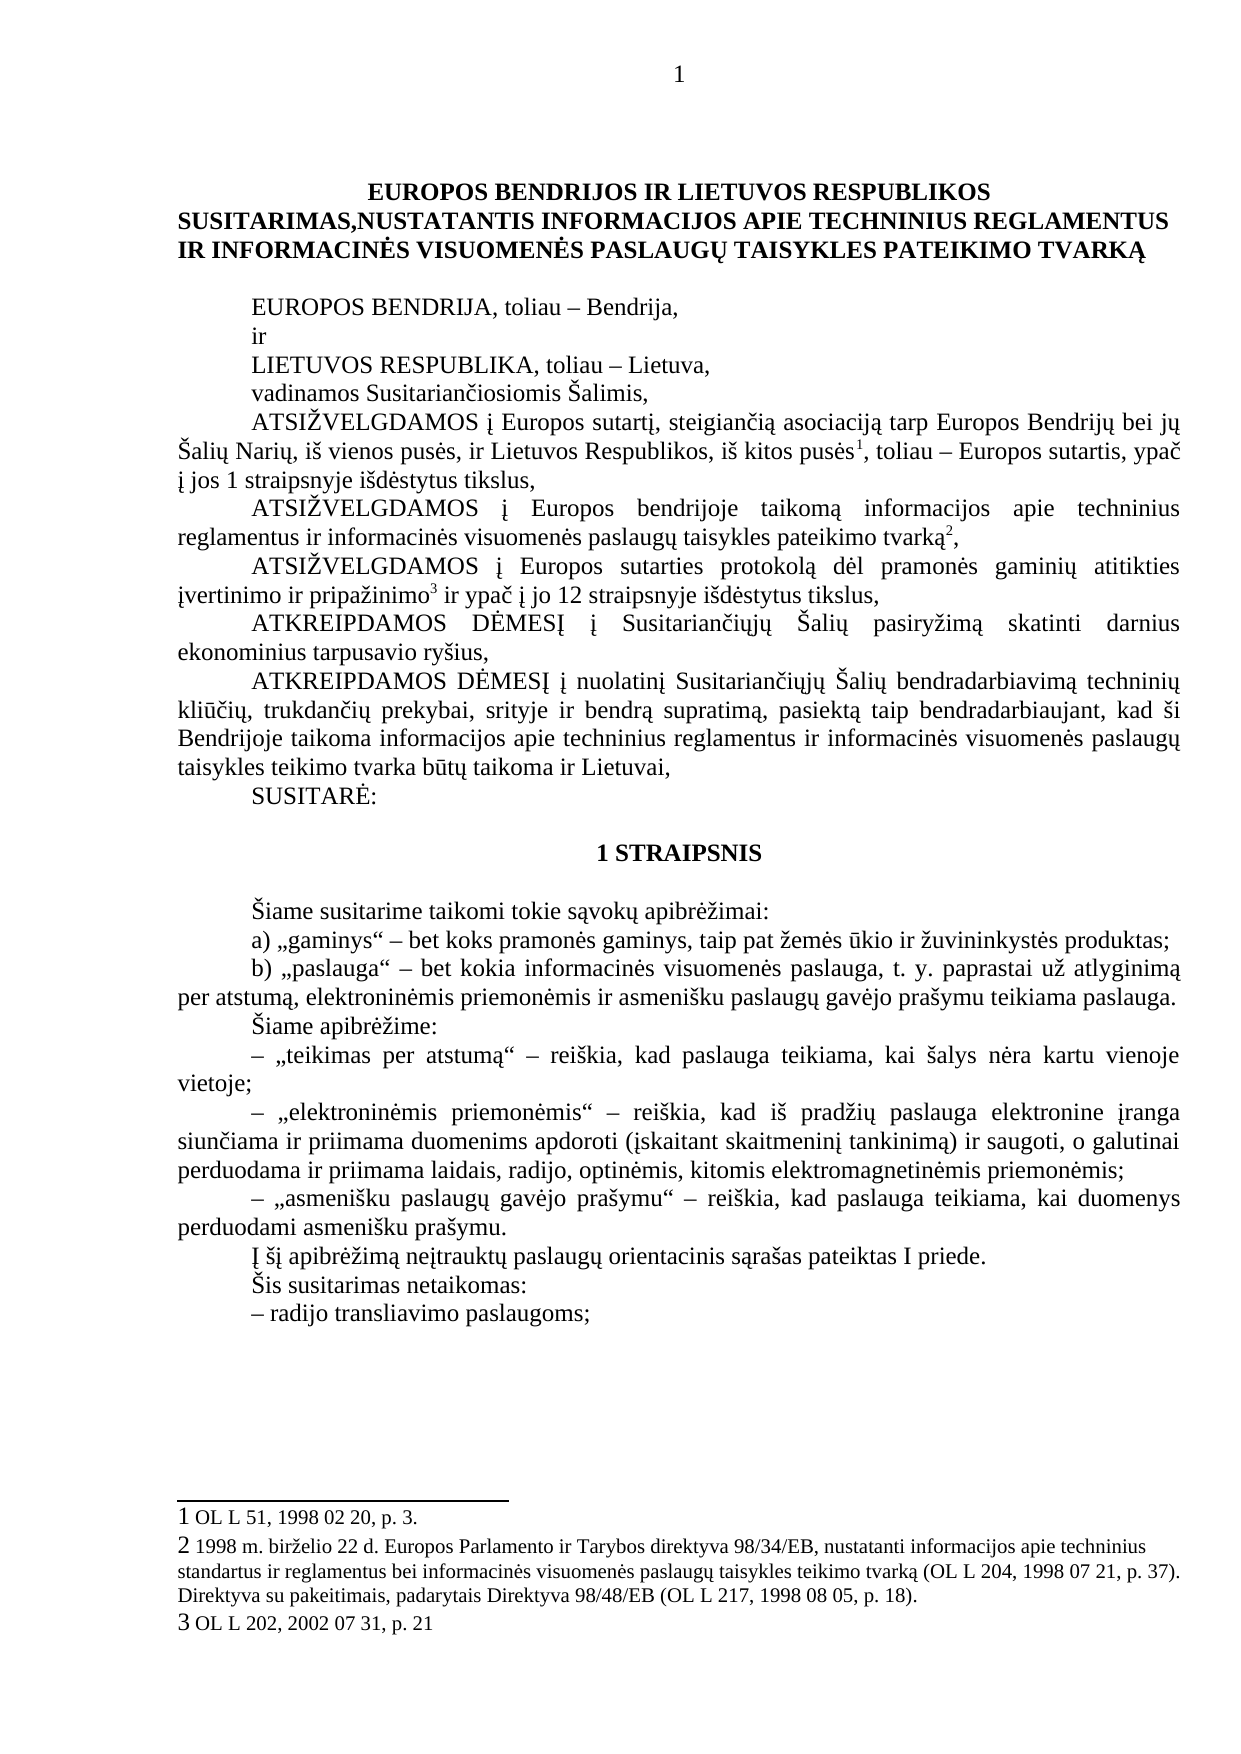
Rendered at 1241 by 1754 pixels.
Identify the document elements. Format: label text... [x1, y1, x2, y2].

text ATSIŽVELGDAMOS į Europos bendrijoje taikomą informacijos apie techninius reglamentus ir informacinės visuomenės paslaugų taisykles pateikimo tvarką, [177, 493, 1181, 551]
text b) „paslauga“ – bet kokia informacinės visuomenės paslauga, t. y. paprastai už atlyginimą per atstumą, elektroninėmis priemonėmis ir asmenišku paslaugų gavėjo prašymu teikiama paslauga. [177, 953, 1181, 1011]
text – „elektroninėmis priemonėmis“ – reiškia, kad iš pradžių paslauga elektronine įranga siunčiama ir priimama duomenims apdoroti (įskaitant skaitmeninį tankinimą) ir saugoti, o galutinai perduodama ir priimama laidais, radijo, optinėmis, kitomis elektromagnetinėmis priemonėmis; [177, 1097, 1181, 1183]
text 1 straipsnis [177, 838, 1181, 867]
text EUROPOS BENDRIJOS IR LIETUVOS RESPUBLIKOS [177, 177, 1181, 206]
text – „teikimas per atstumą“ – reiškia, kad paslauga teikiama, kai šalys nėra kartu vienoje vietoje; [177, 1040, 1181, 1097]
text SUSITARIMAS,NUSTATANTIS INFORMACIJOS APIE TECHNINIUS REGLAMENTUS IR INFORMACINĖS VISUOMENĖS PASLAUGŲ TAISYKLES PATEIKIMO TVARKĄ [177, 206, 1181, 263]
text Šis susitarimas netaikomas: [177, 1270, 1181, 1298]
text Į šį apibrėžimą neįtrauktų paslaugų orientacinis sąrašas pateiktas I priede. [177, 1241, 1181, 1270]
text ATKREIPDAMOS DĖMESĮ į Susitariančiųjų Šalių pasiryžimą skatinti darnius ekonominius tarpusavio ryšius, [177, 608, 1181, 666]
text ATSIŽVELGDAMOS į Europos sutarties protokolą dėl pramonės gaminių atitikties įvertinimo ir pripažinimo ir ypač į jo 12 straipsnyje išdėstytus tikslus, [177, 551, 1181, 608]
text Šiame susitarime taikomi tokie sąvokų apibrėžimai: [177, 896, 1181, 925]
text OL L 202, 2002 07 31, p. 21 [177, 1607, 1181, 1636]
text OL L 51, 1998 02 20, p. 3. [177, 1501, 1181, 1530]
text EUROPOS BENDRIJA, toliau – Bendrija, [177, 292, 1181, 321]
text 1998 m. birželio 22 d. Europos Parlamento ir Tarybos direktyva 98/34/EB, nustatanti informacijos apie techninius standartus ir reglamentus bei informacinės visuomenės paslaugų taisykles teikimo tvarką (OL L 204, 1998 07 21, p. 37). Direktyva su pakeitimais, padarytais Direktyva 98/48/EB (OL L 217, 1998 08 05, p. 18). [177, 1530, 1181, 1607]
text SUSITARĖ: [177, 781, 1181, 810]
text ATSIŽVELGDAMOS į Europos sutartį, steigiančią asociaciją tarp Europos Bendrijų bei jų Šalių Narių, iš vienos pusės, ir Lietuvos Respublikos, iš kitos pusės, toliau – Europos sutartis, ypač į jos 1 straipsnyje išdėstytus tikslus, [177, 407, 1181, 493]
text LIETUVOS RESPUBLIKA, toliau – Lietuva, [177, 350, 1181, 378]
text – radijo transliavimo paslaugoms; [177, 1298, 1181, 1327]
text a) „gaminys“ – bet koks pramonės gaminys, taip pat žemės ūkio ir žuvininkystės produktas; [177, 925, 1181, 953]
text ATKREIPDAMOS DĖMESĮ į nuolatinį Susitariančiųjų Šalių bendradarbiavimą techninių kliūčių, trukdančių prekybai, srityje ir bendrą supratimą, pasiektą taip bendradarbiaujant, kad ši Bendrijoje taikoma informacijos apie techninius reglamentus ir informacinės visuomenės paslaugų taisykles teikimo tvarka būtų taikoma ir Lietuvai, [177, 666, 1181, 781]
text ir [177, 321, 1181, 350]
text – „asmenišku paslaugų gavėjo prašymu“ – reiškia, kad paslauga teikiama, kai duomenys perduodami asmenišku prašymu. [177, 1183, 1181, 1241]
text Šiame apibrėžime: [177, 1011, 1181, 1040]
text vadinamos Susitariančiosiomis Šalimis, [177, 378, 1181, 407]
